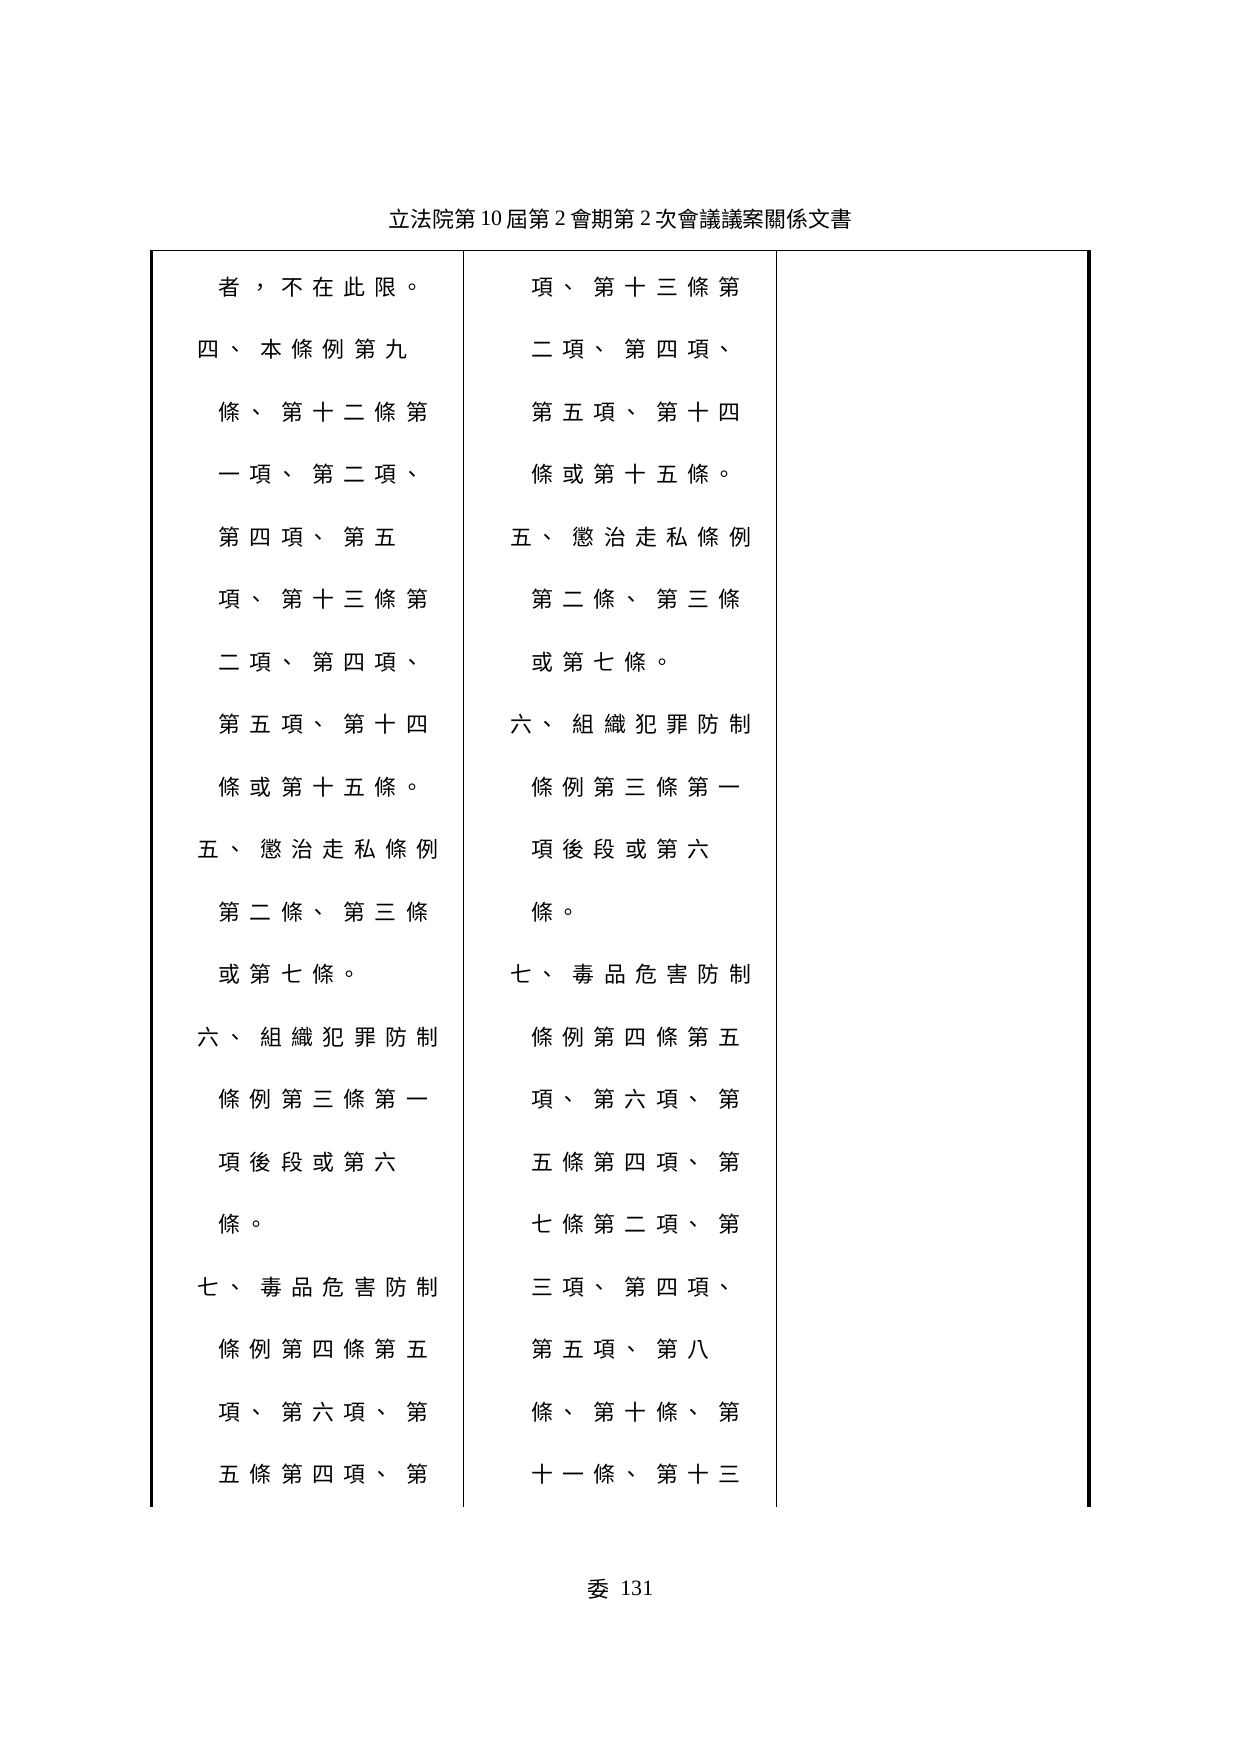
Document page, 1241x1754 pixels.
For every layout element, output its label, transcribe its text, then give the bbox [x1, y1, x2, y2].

table_cell 者，不在此限。 四、本條例第九條、第十二條第一項、第二項、第四項、第五項、第十三條第二項、第四項、第五項、第十四條或第十五條。 五、懲治走私條例第二條、第三條或第七條。 六、組織犯罪防制條例第三條第一項後段或第六條。 七、毒品危害防制條例第四條第五項、第六項、第五條第四項、第 [153, 251, 463, 1507]
table_cell 項、第十三條第二項、第四項、第五項、第十四條或第十五條。 五、懲治走私條例第二條、第三條或第七條。 六、組織犯罪防制條例第三條第一項後段或第六條。 七、毒品危害防制條例第四條第五項、第六項、第五條第四項、第七條第二項、第三項、第四項、第五項、第八條、第十條、第十一條、第十三 [464, 251, 776, 1507]
table_cell [777, 251, 1087, 1507]
